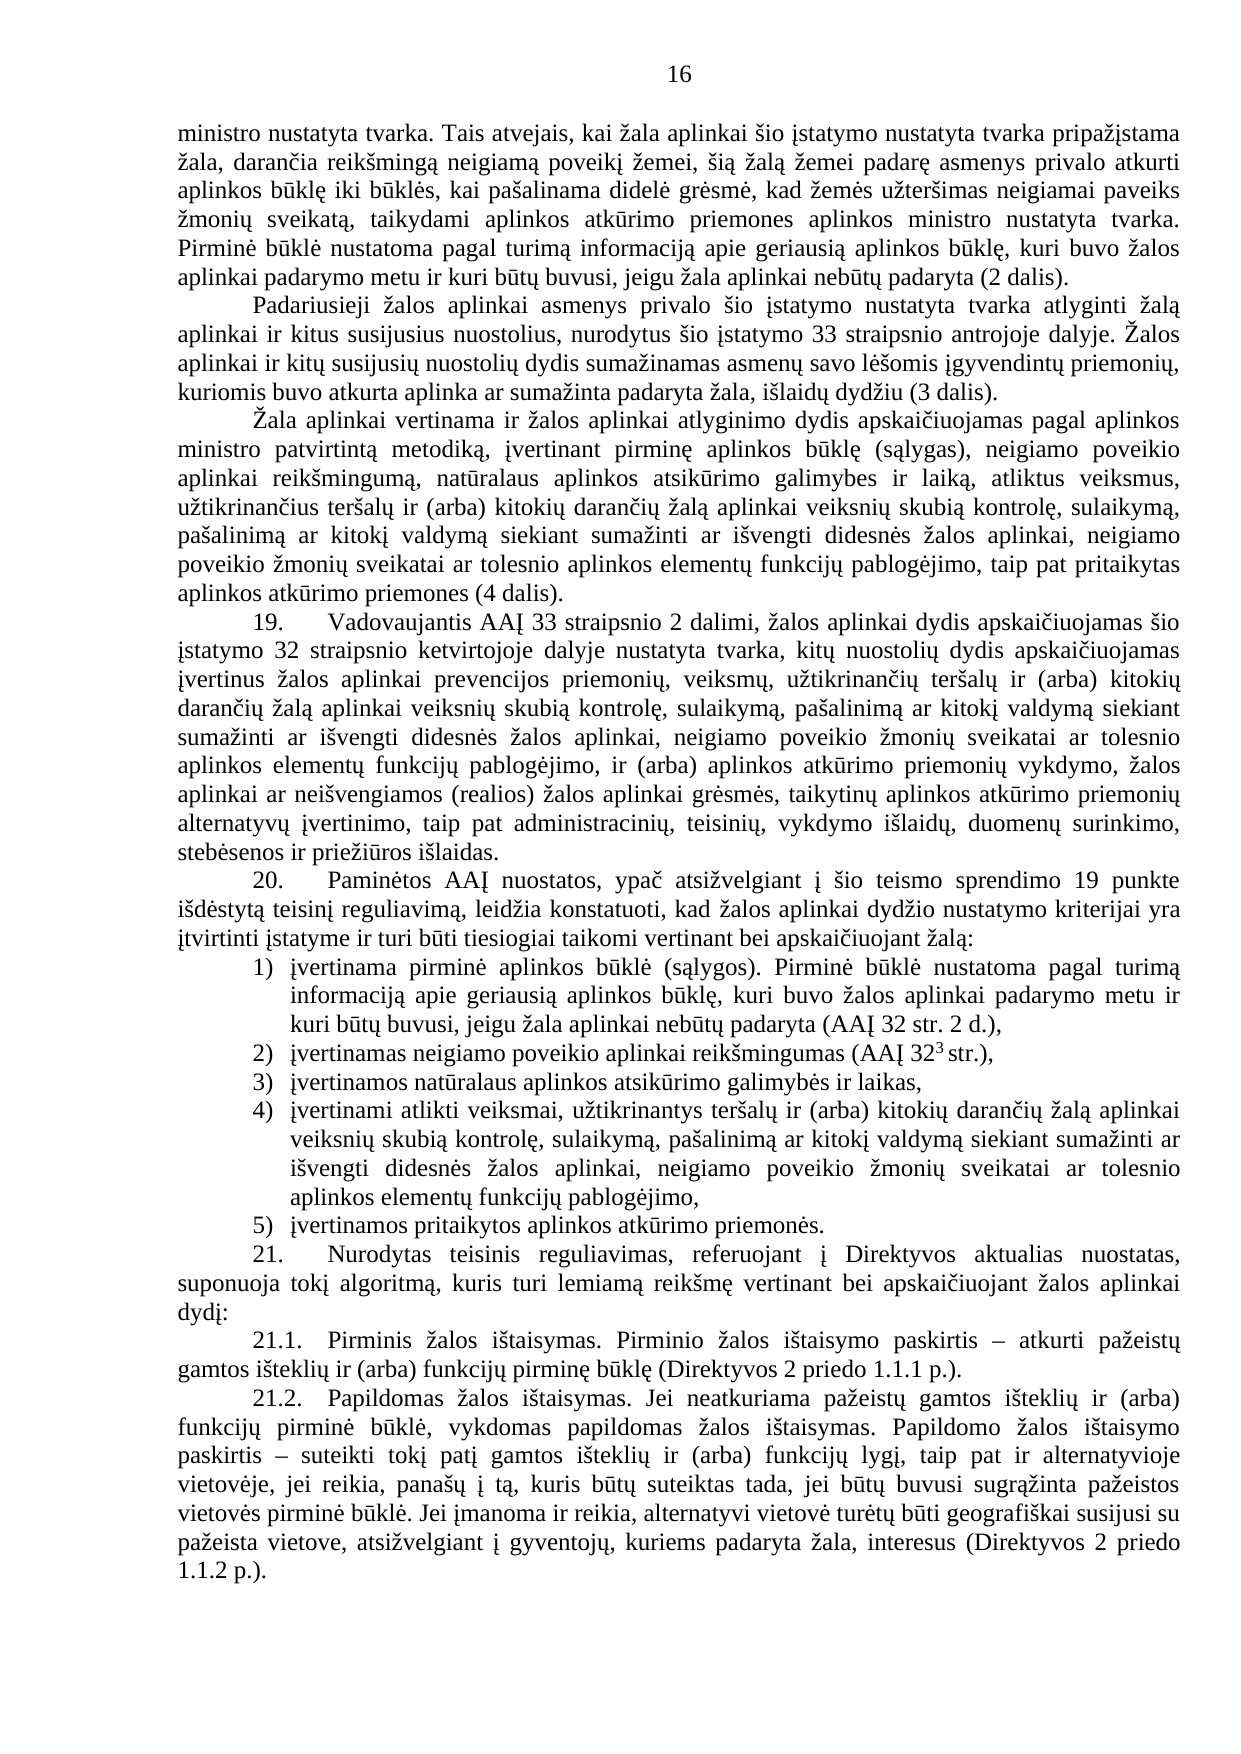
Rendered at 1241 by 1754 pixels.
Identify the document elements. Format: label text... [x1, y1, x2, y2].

text 21. Nurodytas teisinis reguliavimas, referuojant į Direktyvos aktualias nuostatas, suponuoja tokį algoritmą, kuris turi lemiamą reikšmę vertinant bei apskaičiuojant žalos aplinkai dydį: [177, 1239, 1181, 1326]
text 1) įvertinama pirminė aplinkos būklė (sąlygos). Pirminė būklė nustatoma pagal turimą informaciją apie geriausią aplinkos būklę, kuri buvo žalos aplinkai padarymo metu ir kuri būtų buvusi, jeigu žala aplinkai nebūtų padaryta (AAĮ 32 str. 2 d.), [252, 952, 1181, 1038]
text Padariusieji žalos aplinkai asmenys privalo šio įstatymo nustatyta tvarka atlyginti žalą aplinkai ir kitus susijusius nuostolius, nurodytus šio įstatymo 33 straipsnio antrojoje dalyje. Žalos aplinkai ir kitų susijusių nuostolių dydis sumažinamas asmenų savo lėšomis įgyvendintų priemonių, kuriomis buvo atkurta aplinka ar sumažinta padaryta žala, išlaidų dydžiu (3 dalis). [177, 291, 1181, 406]
text 5) įvertinamos pritaikytos aplinkos atkūrimo priemonės. [252, 1211, 1181, 1239]
text 4) įvertinami atlikti veiksmai, užtikrinantys teršalų ir (arba) kitokių darančių žalą aplinkai veiksnių skubią kontrolę, sulaikymą, pašalinimą ar kitokį valdymą siekiant sumažinti ar išvengti didesnės žalos aplinkai, neigiamo poveikio žmonių sveikatai ar tolesnio aplinkos elementų funkcijų pablogėjimo, [252, 1096, 1181, 1211]
text 21.1. Pirminis žalos ištaisymas. Pirminio žalos ištaisymo paskirtis – atkurti pažeistų gamtos išteklių ir (arba) funkcijų pirminę būklę (Direktyvos 2 priedo 1.1.1 p.). [177, 1326, 1181, 1383]
text 20. Paminėtos AAĮ nuostatos, ypač atsižvelgiant į šio teismo sprendimo 19 punkte išdėstytą teisinį reguliavimą, leidžia konstatuoti, kad žalos aplinkai dydžio nustatymo kriterijai yra įtvirtinti įstatyme ir turi būti tiesiogiai taikomi vertinant bei apskaičiuojant žalą: [177, 866, 1181, 952]
text 3) įvertinamos natūralaus aplinkos atsikūrimo galimybės ir laikas, [252, 1067, 1181, 1096]
text Žala aplinkai vertinama ir žalos aplinkai atlyginimo dydis apskaičiuojamas pagal aplinkos ministro patvirtintą metodiką, įvertinant pirminę aplinkos būklę (sąlygas), neigiamo poveikio aplinkai reikšmingumą, natūralaus aplinkos atsikūrimo galimybes ir laiką, atliktus veiksmus, užtikrinančius teršalų ir (arba) kitokių darančių žalą aplinkai veiksnių skubią kontrolę, sulaikymą, pašalinimą ar kitokį valdymą siekiant sumažinti ar išvengti didesnės žalos aplinkai, neigiamo poveikio žmonių sveikatai ar tolesnio aplinkos elementų funkcijų pablogėjimo, taip pat pritaikytas aplinkos atkūrimo priemones (4 dalis). [177, 406, 1181, 607]
text 19. Vadovaujantis AAĮ 33 straipsnio 2 dalimi, žalos aplinkai dydis apskaičiuojamas šio įstatymo 32 straipsnio ketvirtojoje dalyje nustatyta tvarka, kitų nuostolių dydis apskaičiuojamas įvertinus žalos aplinkai prevencijos priemonių, veiksmų, užtikrinančių teršalų ir (arba) kitokių darančių žalą aplinkai veiksnių skubią kontrolę, sulaikymą, pašalinimą ar kitokį valdymą siekiant sumažinti ar išvengti didesnės žalos aplinkai, neigiamo poveikio žmonių sveikatai ar tolesnio aplinkos elementų funkcijų pablogėjimo, ir (arba) aplinkos atkūrimo priemonių vykdymo, žalos aplinkai ar neišvengiamos (realios) žalos aplinkai grėsmės, taikytinų aplinkos atkūrimo priemonių alternatyvų įvertinimo, taip pat administracinių, teisinių, vykdymo išlaidų, duomenų surinkimo, stebėsenos ir priežiūros išlaidas. [177, 607, 1181, 866]
text ministro nustatyta tvarka. Tais atvejais, kai žala aplinkai šio įstatymo nustatyta tvarka pripažįstama žala, darančia reikšmingą neigiamą poveikį žemei, šią žalą žemei padarę asmenys privalo atkurti aplinkos būklę iki būklės, kai pašalinama didelė grėsmė, kad žemės užteršimas neigiamai paveiks žmonių sveikatą, taikydami aplinkos atkūrimo priemones aplinkos ministro nustatyta tvarka. Pirminė būklė nustatoma pagal turimą informaciją apie geriausią aplinkos būklę, kuri buvo žalos aplinkai padarymo metu ir kuri būtų buvusi, jeigu žala aplinkai nebūtų padaryta (2 dalis). [177, 118, 1181, 291]
text 2) įvertinamas neigiamo poveikio aplinkai reikšmingumas (AAĮ 323 str.), [252, 1038, 1181, 1067]
text 21.2. Papildomas žalos ištaisymas. Jei neatkuriama pažeistų gamtos išteklių ir (arba) funkcijų pirminė būklė, vykdomas papildomas žalos ištaisymas. Papildomo žalos ištaisymo paskirtis – suteikti tokį patį gamtos išteklių ir (arba) funkcijų lygį, taip pat ir alternatyvioje vietovėje, jei reikia, panašų į tą, kuris būtų suteiktas tada, jei būtų buvusi sugrąžinta pažeistos vietovės pirminė būklė. Jei įmanoma ir reikia, alternatyvi vietovė turėtų būti geografiškai susijusi su pažeista vietove, atsižvelgiant į gyventojų, kuriems padaryta žala, interesus (Direktyvos 2 priedo 1.1.2 p.). [177, 1383, 1181, 1584]
